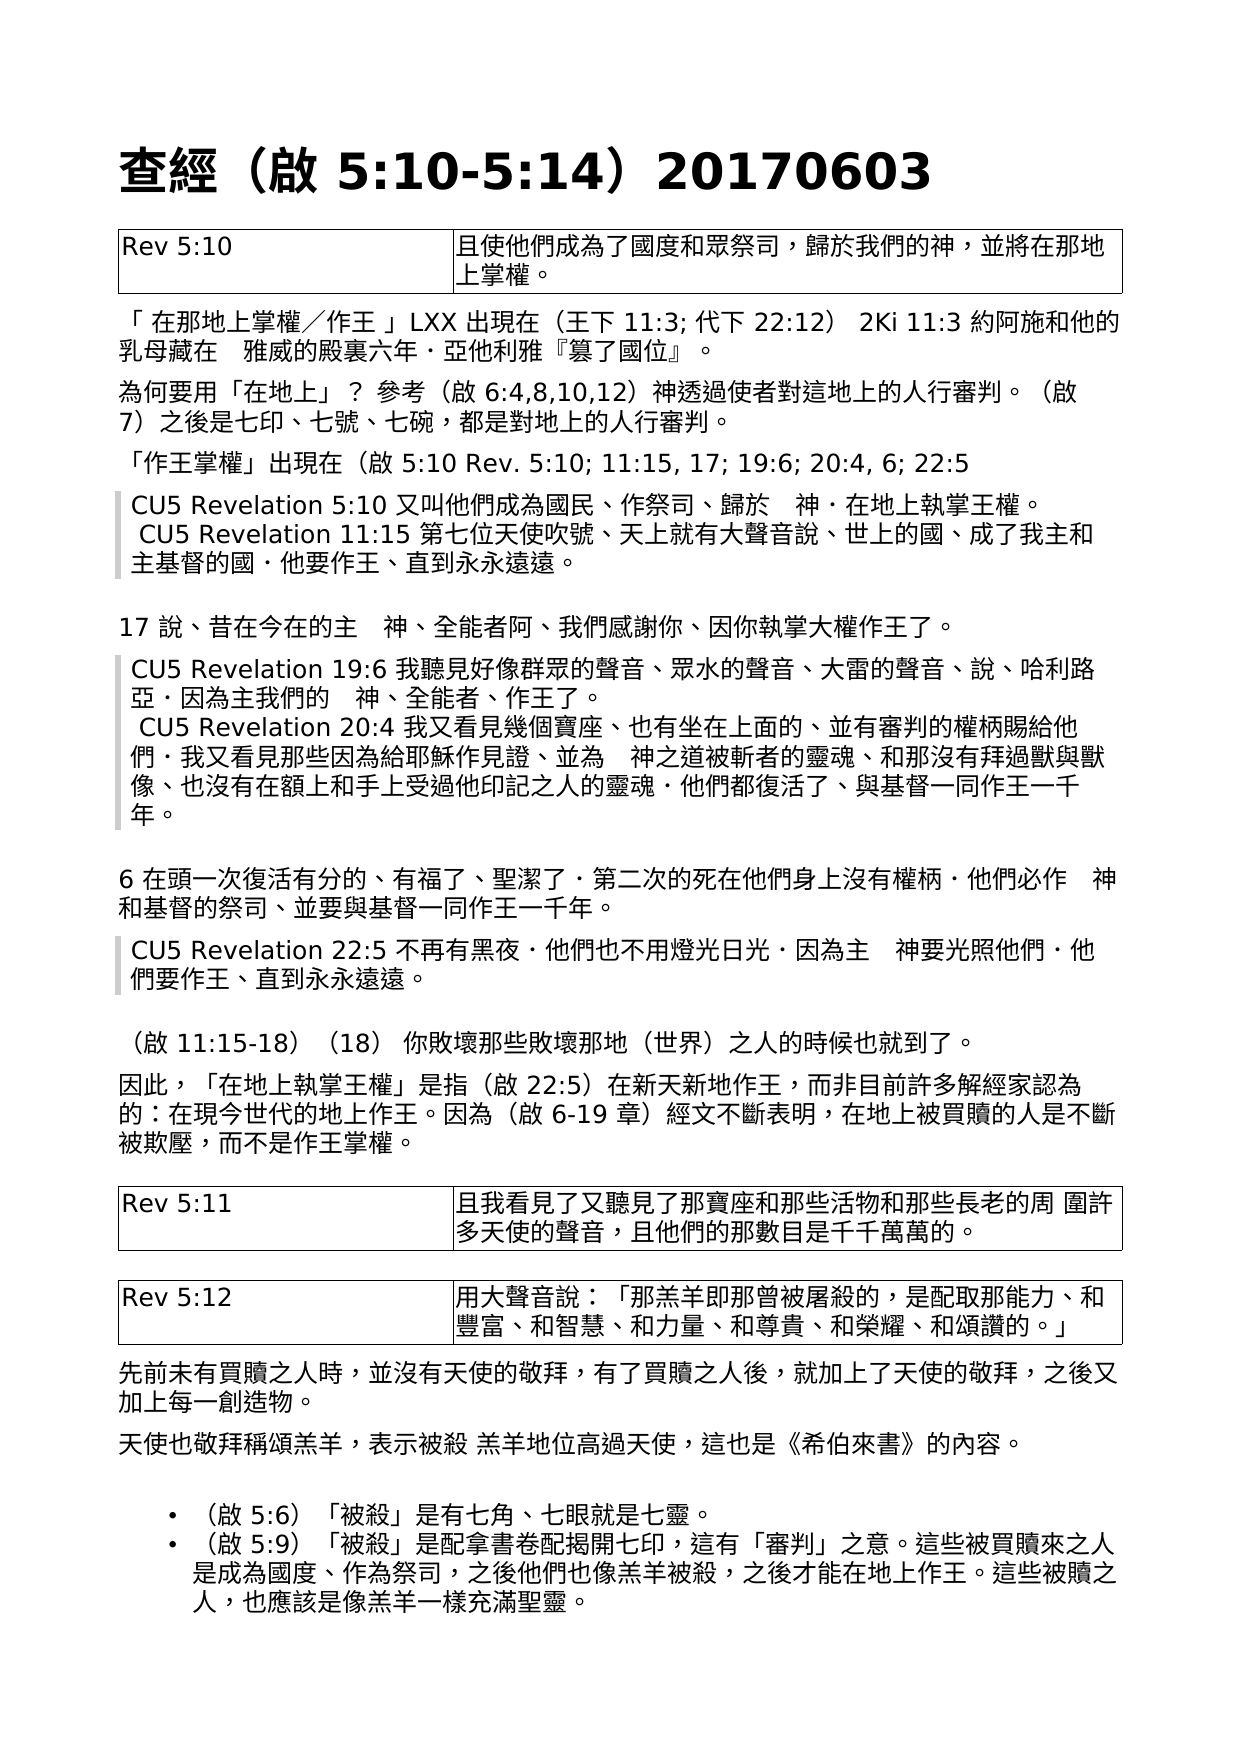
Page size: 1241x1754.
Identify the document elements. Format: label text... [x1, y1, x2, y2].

table_header CU5 Revelation 22:5 不再有黑夜．他們也不用燈光日光．因為主 神要光照他們．他們要作王、直到永永遠遠。 [121, 936, 1122, 994]
text （啟 11:15-18）（18） 你敗壞那些敗壞那地（世界）之人的時候也就到了。 [118, 1029, 1122, 1059]
table_header CU5 Revelation 5:10 又叫他們成為國民、作祭司、歸於 神．在地上執掌王權。 CU5 Revelation 11:15 第七位天使吹號、天上就有大聲音說、世上的國、成了我主和主基督的國．他要作王、直到永永遠遠。 [121, 491, 1122, 579]
text 17 說、昔在今在的主 神、全能者阿、我們感謝你、因你執掌大權作王了。 [118, 614, 1122, 643]
table_header 且使他們成為了國度和眾祭司，歸於我們的神，並將在那地上掌權。 [454, 230, 1122, 293]
list （啟 5:9）「被殺」是配拿書卷配揭開七印，這有「審判」之意。這些被買贖來之人是成為國度、作為祭司，之後他們也像羔羊被殺，之後才能在地上作王。這些被贖之人，也應該是像羔羊一樣充滿聖靈。 [177, 1530, 1122, 1618]
list （啟 5:6）「被殺」是有七角、七眼就是七靈。 [177, 1501, 1122, 1530]
text 因此，「在地上執掌王權」是指（啟 22:5）在新天新地作王，而非目前許多解經家認為的：在現今世代的地上作王。因為（啟 6-19 章）經文不斷表明，在地上被買贖的人是不斷被欺壓，而不是作王掌權。 [118, 1071, 1122, 1159]
table_header 且我看見了又聽見了那寶座和那些活物和那些長老的周 圍許多天使的聲音，且他們的那數目是千千萬萬的。 [454, 1187, 1122, 1250]
table_header Rev 5:12 [119, 1281, 453, 1344]
text 「作王掌權」出現在（啟 5:10 Rev. 5:10; 11:15, 17; 19:6; 20:4, 6; 22:5 [118, 449, 1122, 479]
subtitle 查經（啟 5:10-5:14）20170603 [118, 143, 1122, 201]
table_header 用大聲音說：「那羔羊即那曾被屠殺的，是配取那能力、和豐富、和智慧、和力量、和尊貴、和榮耀、和頌讚的。」 [454, 1281, 1122, 1344]
table_header Rev 5:10 [119, 230, 453, 293]
text 6 在頭一次復活有分的、有福了、聖潔了．第二次的死在他們身上沒有權柄．他們必作 神和基督的祭司、並要與基督一同作王一千年。 [118, 865, 1122, 924]
table_header Rev 5:11 [119, 1187, 453, 1250]
text 為何要用「在地上」？ 參考（啟 6:4,8,10,12）神透過使者對這地上的人行審判。（啟 7）之後是七印、七號、七碗，都是對地上的人行審判。 [118, 379, 1122, 437]
text 「 在那地上掌權／作王 」LXX 出現在（王下 11:3; 代下 22:12） 2Ki 11:3 約阿施和他的乳母藏在 雅威的殿裏六年．亞他利雅『篡了國位』。 [118, 308, 1122, 366]
table_header CU5 Revelation 19:6 我聽見好像群眾的聲音、眾水的聲音、大雷的聲音、說、哈利路亞．因為主我們的 神、全能者、作王了。 CU5 Revelation 20:4 我又看見幾個寶座、也有坐在上面的、並有審判的權柄賜給他們．我又看見那些因為給耶穌作見證、並為 神之道被斬者的靈魂、和那沒有拜過獸與獸像、也沒有在額上和手上受過他印記之人的靈魂．他們都復活了、與基督一同作王一千年。 [121, 655, 1122, 830]
text 天使也敬拜稱頌羔羊，表示被殺 羔羊地位高過天使，這也是《希伯來書》的內容。 [118, 1430, 1122, 1459]
text 先前未有買贖之人時，並沒有天使的敬拜，有了買贖之人後，就加上了天使的敬拜，之後又加上每一創造物。 [118, 1359, 1122, 1417]
